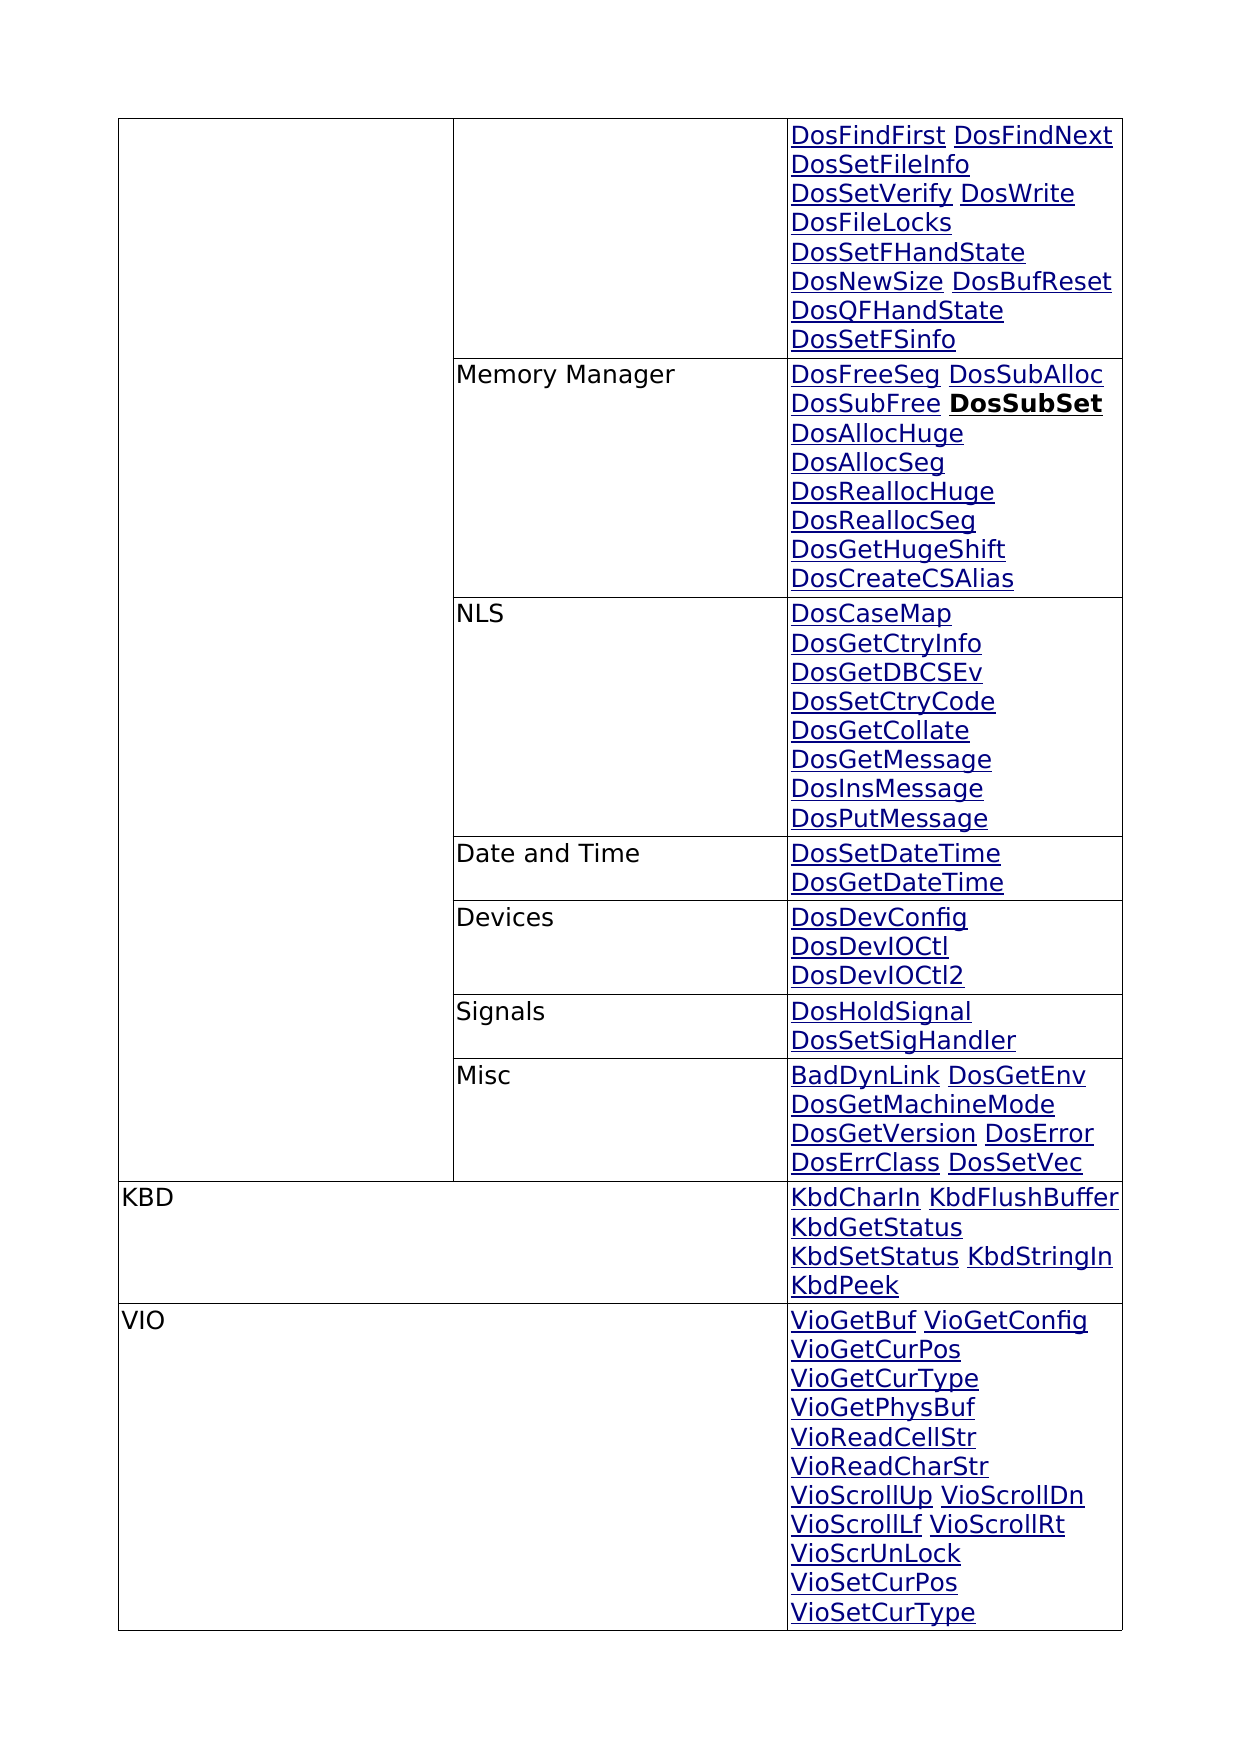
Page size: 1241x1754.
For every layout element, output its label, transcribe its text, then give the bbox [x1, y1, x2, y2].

table_cell DosFindFirst DosFindNext DosSetFileInfo DosSetVerify DosWrite DosFileLocks DosSetFHandState DosNewSize DosBufReset DosQFHandState DosSetFSinfo [788, 119, 1122, 357]
table_cell Devices [454, 901, 787, 994]
table_cell DosFreeSeg DosSubAlloc DosSubFree DosSubSet DosAllocHuge DosAllocSeg DosReallocHuge DosReallocSeg DosGetHugeShift DosCreateCSAlias [788, 359, 1122, 597]
table_cell [454, 119, 787, 357]
table_cell VioGetBuf VioGetConfig VioGetCurPos VioGetCurType VioGetPhysBuf VioReadCellStr VioReadCharStr VioScrollUp VioScrollDn VioScrollLf VioScrollRt VioScrUnLock VioSetCurPos VioSetCurType [788, 1304, 1122, 1630]
table_cell Memory Manager [454, 359, 787, 597]
table_cell [119, 119, 453, 1181]
table_cell KBD [119, 1182, 787, 1303]
table_cell Signals [454, 995, 787, 1058]
table_cell Misc [454, 1059, 787, 1181]
table_cell DosCaseMap DosGetCtryInfo DosGetDBCSEv DosSetCtryCode DosGetCollate DosGetMessage DosInsMessage DosPutMessage [788, 598, 1122, 836]
table_cell NLS [454, 598, 787, 836]
table_cell VIO [119, 1304, 787, 1630]
table_cell KbdCharIn KbdFlushBuffer KbdGetStatus KbdSetStatus KbdStringIn KbdPeek [788, 1182, 1122, 1303]
table_cell DosSetDateTime DosGetDateTime [788, 837, 1122, 900]
table_cell DosHoldSignal DosSetSigHandler [788, 995, 1122, 1058]
table_cell BadDynLink DosGetEnv DosGetMachineMode DosGetVersion DosError DosErrClass DosSetVec [788, 1059, 1122, 1181]
table_cell DosDevConfig DosDevIOCtl DosDevIOCtl2 [788, 901, 1122, 994]
table_cell Date and Time [454, 837, 787, 900]
